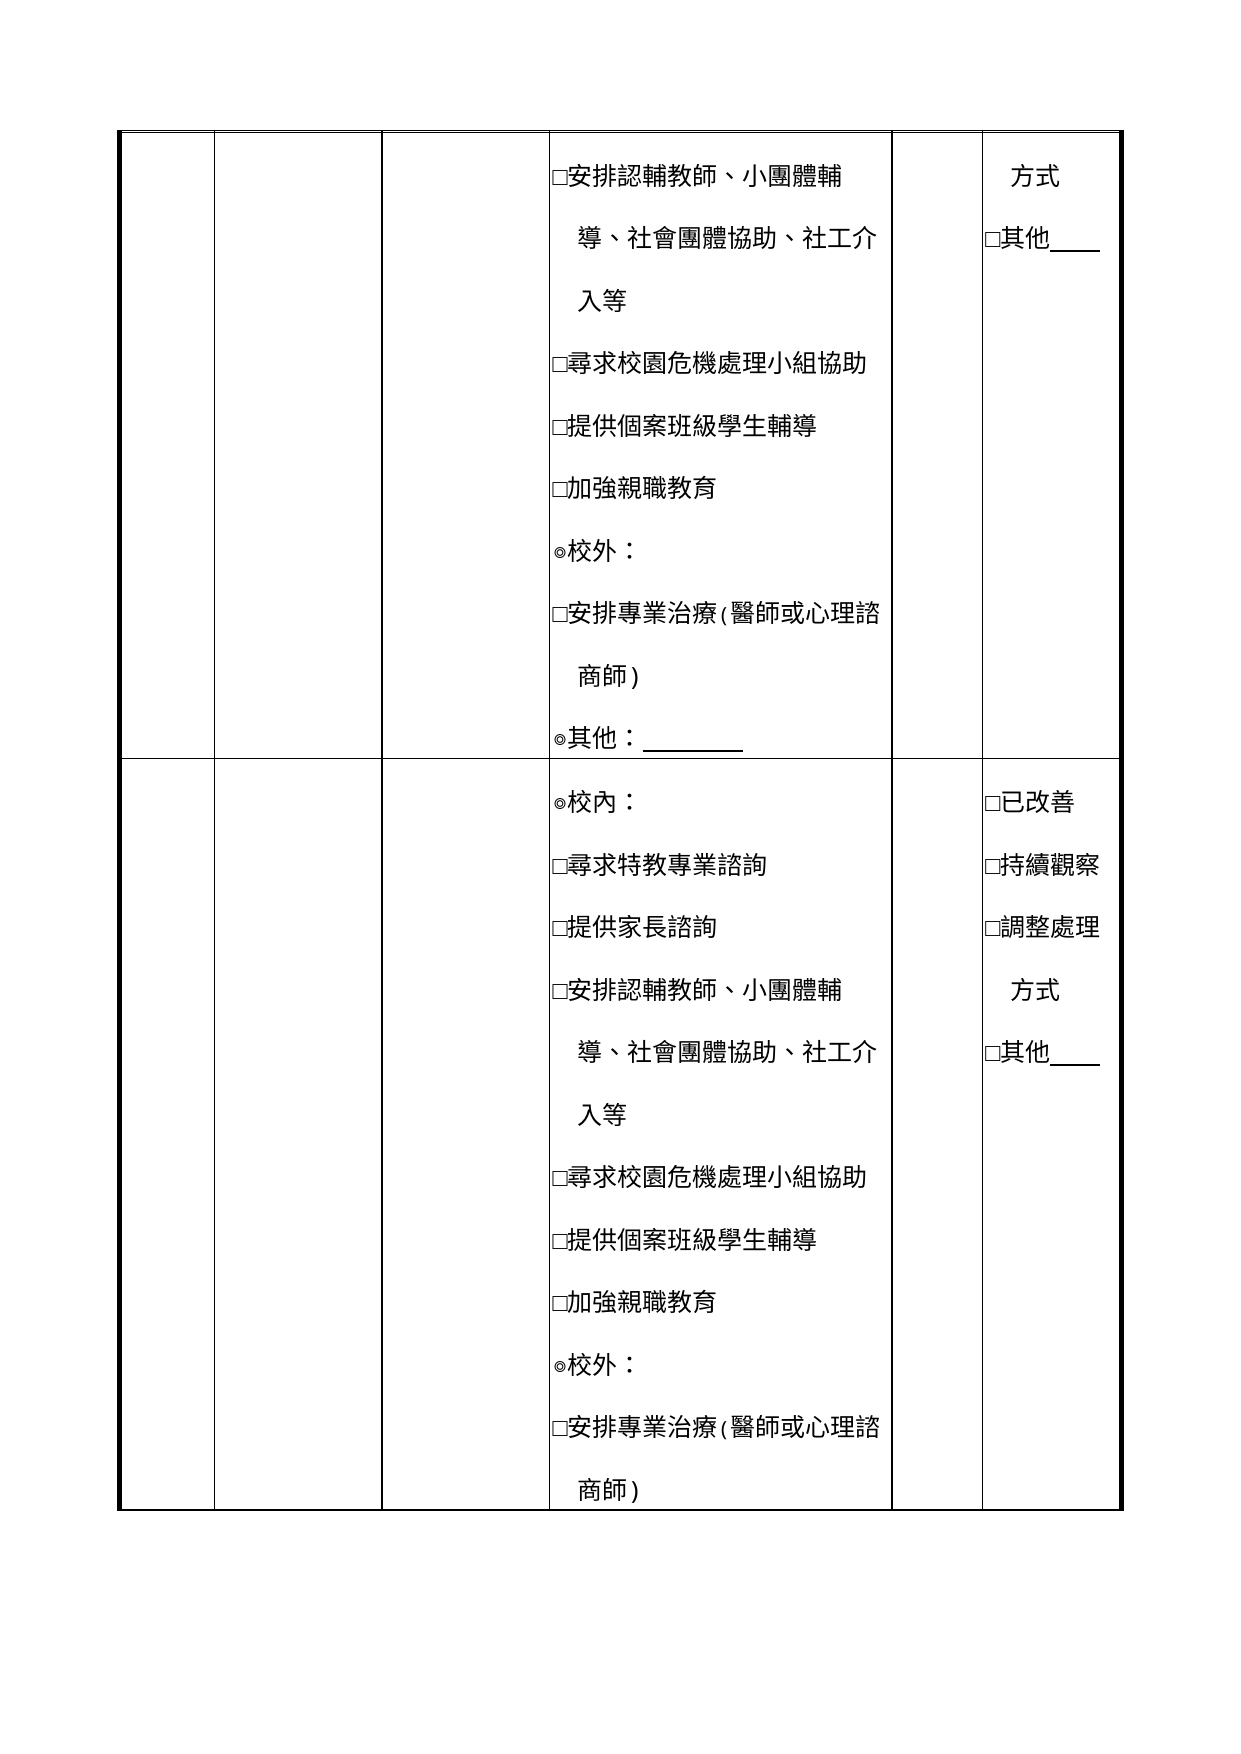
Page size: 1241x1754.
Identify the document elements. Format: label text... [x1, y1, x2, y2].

table_cell □安排認輔教師、小團體輔導、社會團體協助、社工介入等 □尋求校園危機處理小組協助 □提供個案班級學生輔導 □加強親職教育 ◎校外： □安排專業治療(醫師或心理諮商師) ◎其他： [550, 133, 891, 758]
table_cell [122, 759, 214, 1509]
table_cell [122, 133, 214, 758]
table_cell [893, 759, 982, 1509]
table_cell □已改善 □持續觀察 □調整處理方式 □其他 [983, 759, 1119, 1509]
table_cell [893, 133, 982, 758]
table_cell [383, 133, 549, 758]
table_cell [215, 133, 381, 758]
table_cell [383, 759, 549, 1509]
table_cell 方式 □其他 [983, 133, 1119, 758]
table_cell [215, 759, 381, 1509]
table_cell ◎校內： □尋求特教專業諮詢 □提供家長諮詢 □安排認輔教師、小團體輔導、社會團體協助、社工介入等 □尋求校園危機處理小組協助 □提供個案班級學生輔導 □加強親職教育 ◎校外： □安排專業治療(醫師或心理諮商師) [550, 759, 891, 1509]
